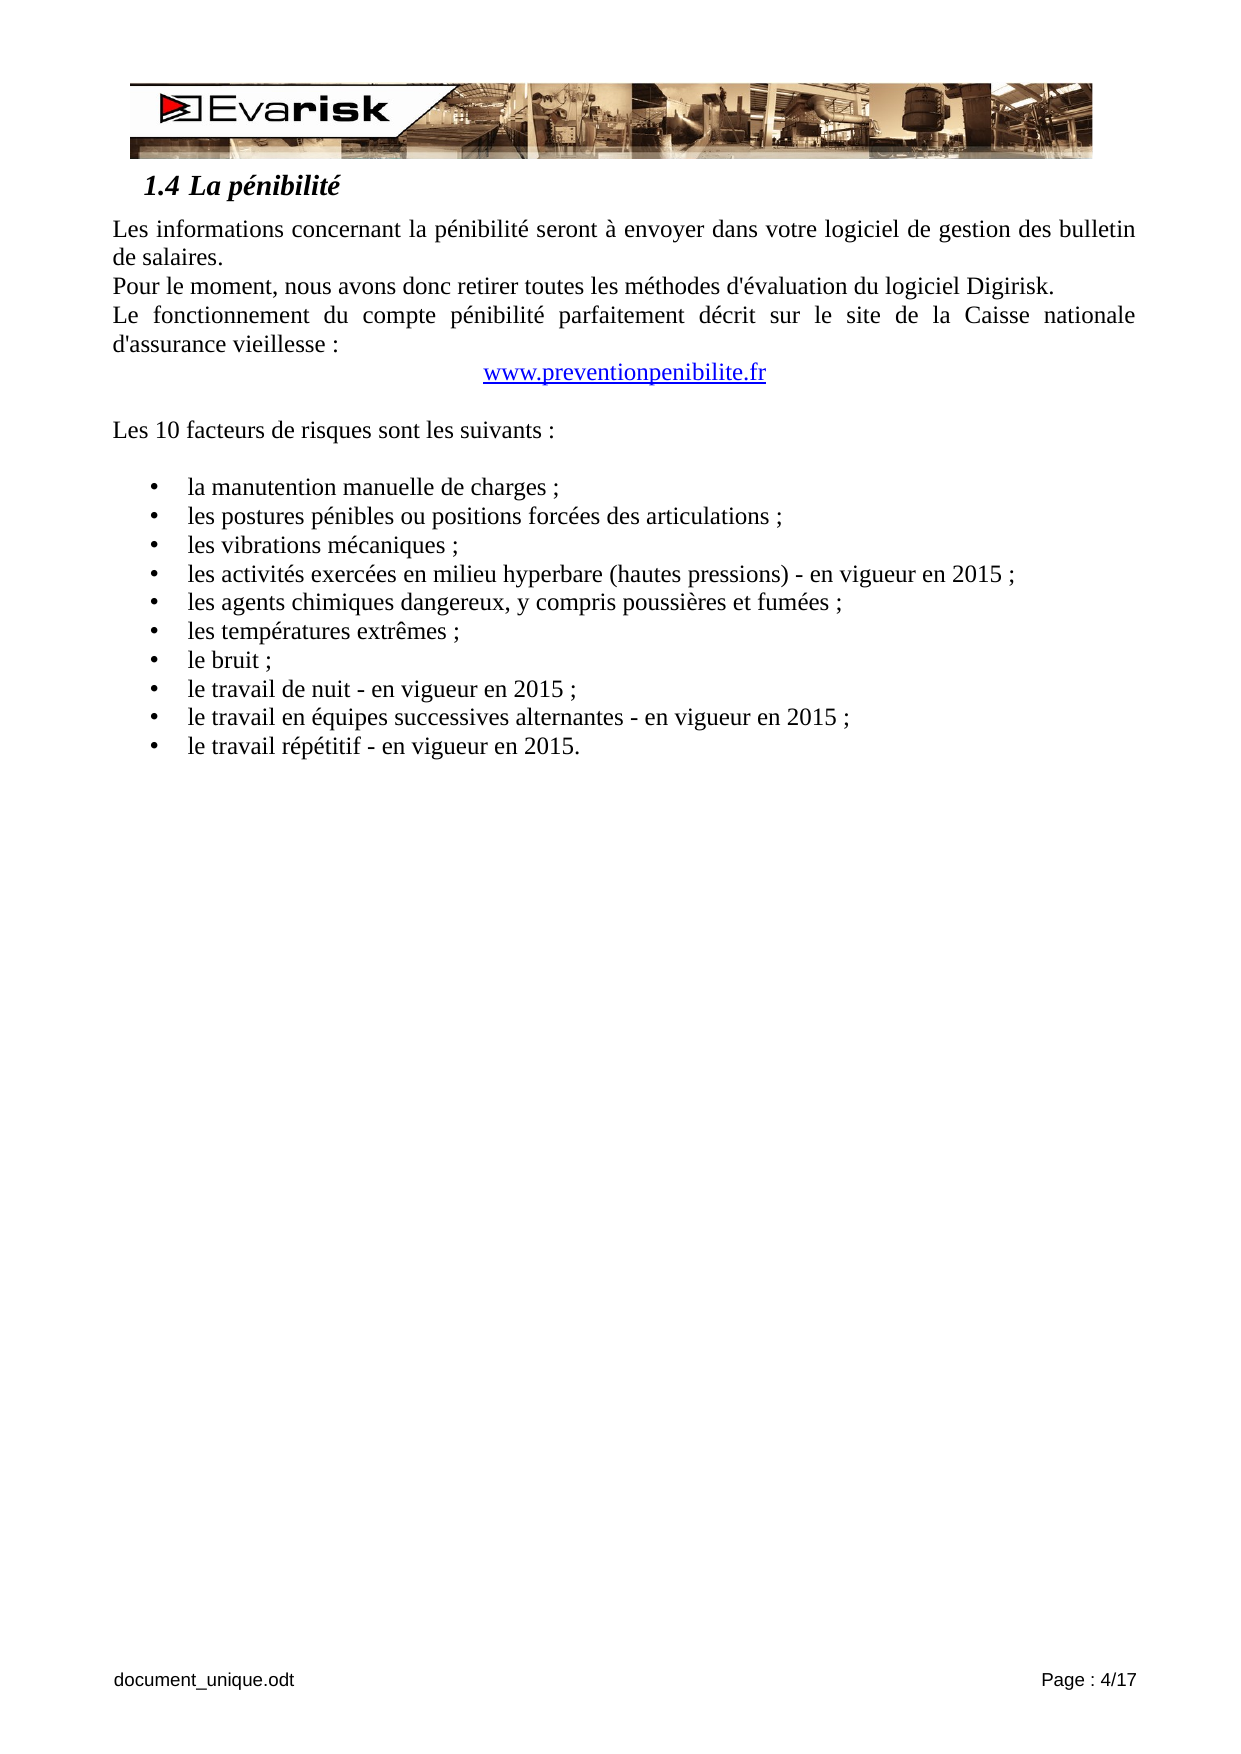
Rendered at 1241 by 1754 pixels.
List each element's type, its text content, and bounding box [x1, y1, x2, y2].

subtitle La pénibilité [143, 168, 1137, 201]
list le travail de nuit - en vigueur en 2015 ; [150, 674, 1137, 702]
text Les informations concernant la pénibilité seront à envoyer dans votre logiciel de gestion des bulletin de salaires. [112, 214, 1137, 271]
text Les 10 facteurs de risques sont les suivants : [112, 415, 1137, 444]
list les températures extrêmes ; [150, 616, 1137, 645]
list le travail répétitif - en vigueur en 2015. [150, 731, 1137, 760]
list les postures pénibles ou positions forcées des articulations ; [150, 501, 1137, 530]
list les activités exercées en milieu hyperbare (hautes pressions) - en vigueur en 2015 ; [150, 559, 1137, 587]
text www.preventionpenibilite.fr [112, 357, 1137, 386]
list les vibrations mécaniques ; [150, 530, 1137, 559]
text Pour le moment, nous avons donc retirer toutes les méthodes d'évaluation du logiciel Digirisk. [112, 271, 1137, 300]
text Le fonctionnement du compte pénibilité parfaitement décrit sur le site de la Caisse nationale d'assurance vieillesse : [112, 300, 1137, 357]
list les agents chimiques dangereux, y compris poussières et fumées ; [150, 587, 1137, 616]
list le bruit ; [150, 645, 1137, 674]
list le travail en équipes successives alternantes - en vigueur en 2015 ; [150, 702, 1137, 731]
list la manutention manuelle de charges ; [150, 472, 1137, 501]
